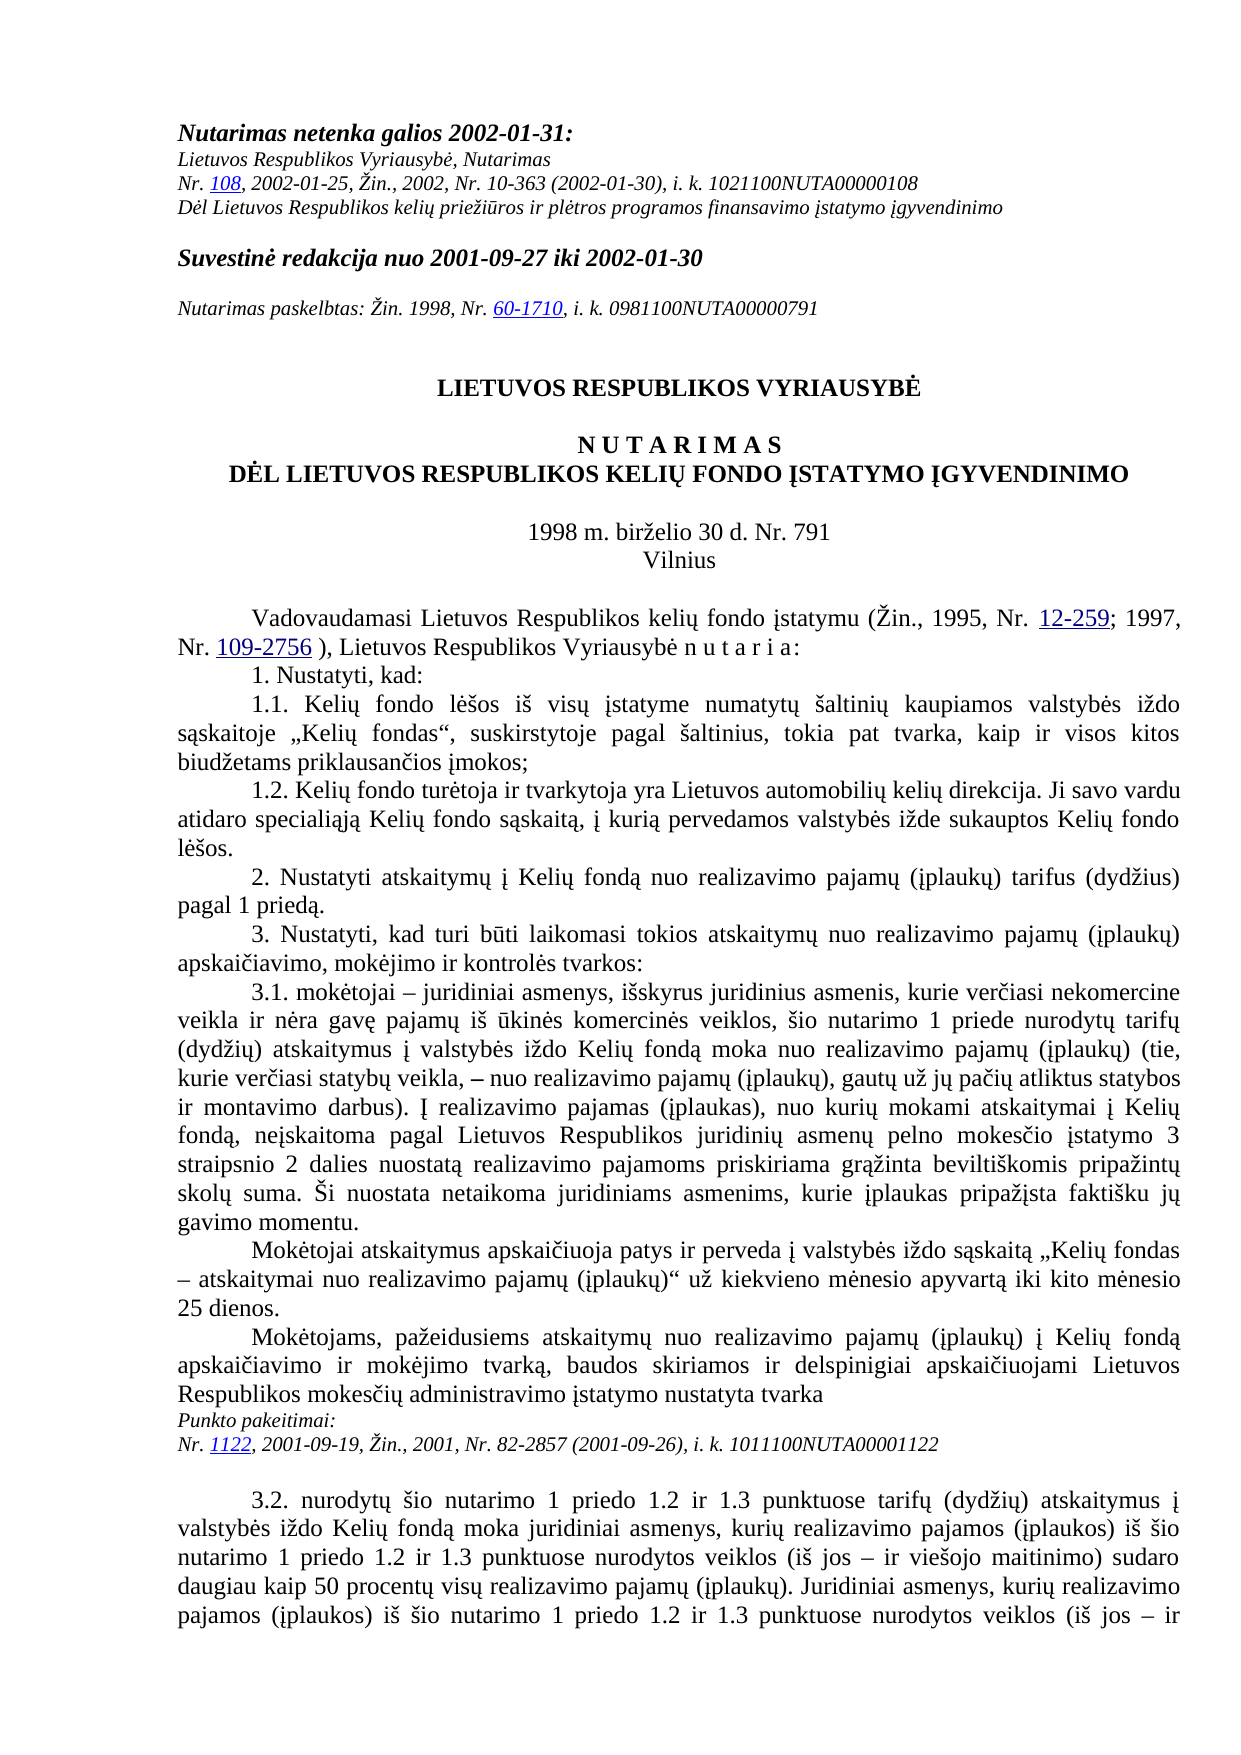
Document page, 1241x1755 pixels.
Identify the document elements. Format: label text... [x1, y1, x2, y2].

text DĖL LIETUVOS RESPUBLIKOS KELIŲ FONDO ĮSTATYMO ĮGYVENDINIMO [177, 459, 1181, 488]
text Mokėtojai atskaitymus apskaičiuoja patys ir perveda į valstybės iždo sąskaitą „Kelių fondas – atskaitymai nuo realizavimo pajamų (įplaukų)“ už kiekvieno mėnesio apyvartą iki kito mėnesio 25 dienos. [177, 1235, 1181, 1322]
text 3. Nustatyti, kad turi būti laikomasi tokios atskaitymų nuo realizavimo pajamų (įplaukų) apskaičiavimo, mokėjimo ir kontrolės tvarkos: [177, 919, 1181, 977]
text Nr. 108, 2002-01-25, Žin., 2002, Nr. 10-363 (2002-01-30), i. k. 1021100NUTA00000108 [177, 171, 1181, 195]
text Vadovaudamasi Lietuvos Respublikos kelių fondo įstatymu (Žin., 1995, Nr. 12-259; 1997, Nr. 109-2756 ), Lietuvos Respublikos Vyriausybė nutaria: [177, 603, 1181, 660]
text Suvestinė redakcija nuo 2001-09-27 iki 2002-01-30 [177, 243, 1181, 272]
text 3.1. mokėtojai – juridiniai asmenys, išskyrus juridinius asmenis, kurie verčiasi nekomercine veikla ir nėra gavę pajamų iš ūkinės komercinės veiklos, šio nutarimo 1 priede nurodytų tarifų (dydžių) atskaitymus į valstybės iždo Kelių fondą moka nuo realizavimo pajamų (įplaukų) (tie, kurie verčiasi statybų veikla, – nuo realizavimo pajamų (įplaukų), gautų už jų pačių atliktus statybos ir montavimo darbus). Į realizavimo pajamas (įplaukas), nuo kurių mokami atskaitymai į Kelių fondą, neįskaitoma pagal Lietuvos Respublikos juridinių asmenų pelno mokesčio įstatymo 3 straipsnio 2 dalies nuostatą realizavimo pajamoms priskiriama grąžinta beviltiškomis pripažintų skolų suma. Ši nuostata netaikoma juridiniams asmenims, kurie įplaukas pripažįsta faktišku jų gavimo momentu. [177, 977, 1181, 1235]
text 1.1. Kelių fondo lėšos iš visų įstatyme numatytų šaltinių kaupiamos valstybės iždo sąskaitoje „Kelių fondas“, suskirstytoje pagal šaltinius, tokia pat tvarka, kaip ir visos kitos biudžetams priklausančios įmokos; [177, 689, 1181, 775]
text Vilnius [177, 545, 1181, 574]
text 1.2. Kelių fondo turėtoja ir tvarkytoja yra Lietuvos automobilių kelių direkcija. Ji savo vardu atidaro specialiąją Kelių fondo sąskaitą, į kurią pervedamos valstybės ižde sukauptos Kelių fondo lėšos. [177, 775, 1181, 862]
text 3.2. nurodytų šio nutarimo 1 priedo 1.2 ir 1.3 punktuose tarifų (dydžių) atskaitymus į valstybės iždo Kelių fondą moka juridiniai asmenys, kurių realizavimo pajamos (įplaukos) iš šio nutarimo 1 priedo 1.2 ir 1.3 punktuose nurodytos veiklos (iš jos – ir viešojo maitinimo) sudaro daugiau kaip 50 procentų visų realizavimo pajamų (įplaukų). Juridiniai asmenys, kurių realizavimo pajamos (įplaukos) iš šio nutarimo 1 priedo 1.2 ir 1.3 punktuose nurodytos veiklos (iš jos – ir [177, 1485, 1181, 1628]
text 1998 m. birželio 30 d. Nr. 791 [177, 517, 1181, 545]
text Nutarimas netenka galios 2002-01-31: [177, 118, 1181, 147]
text Dėl Lietuvos Respublikos kelių priežiūros ir plėtros programos finansavimo įstatymo įgyvendinimo [177, 195, 1181, 219]
text 2. Nustatyti atskaitymų į Kelių fondą nuo realizavimo pajamų (įplaukų) tarifus (dydžius) pagal 1 priedą. [177, 862, 1181, 919]
text Nutarimas paskelbtas: Žin. 1998, Nr. 60-1710, i. k. 0981100NUTA00000791 [177, 296, 1181, 320]
text Lietuvos Respublikos Vyriausybė, Nutarimas [177, 147, 1181, 171]
text LIETUVOS RESPUBLIKOS VYRIAUSYBĖ [177, 373, 1181, 402]
text N U T A R I M A S [177, 430, 1181, 459]
text 1. Nustatyti, kad: [177, 660, 1181, 689]
text Mokėtojams, pažeidusiems atskaitymų nuo realizavimo pajamų (įplaukų) į Kelių fondą apskaičiavimo ir mokėjimo tvarką, baudos skiriamos ir delspinigiai apskaičiuojami Lietuvos Respublikos mokesčių administravimo įstatymo nustatyta tvarka [177, 1322, 1181, 1408]
text Punkto pakeitimai: [177, 1408, 1181, 1432]
text Nr. 1122, 2001-09-19, Žin., 2001, Nr. 82-2857 (2001-09-26), i. k. 1011100NUTA00001122 [177, 1432, 1181, 1456]
